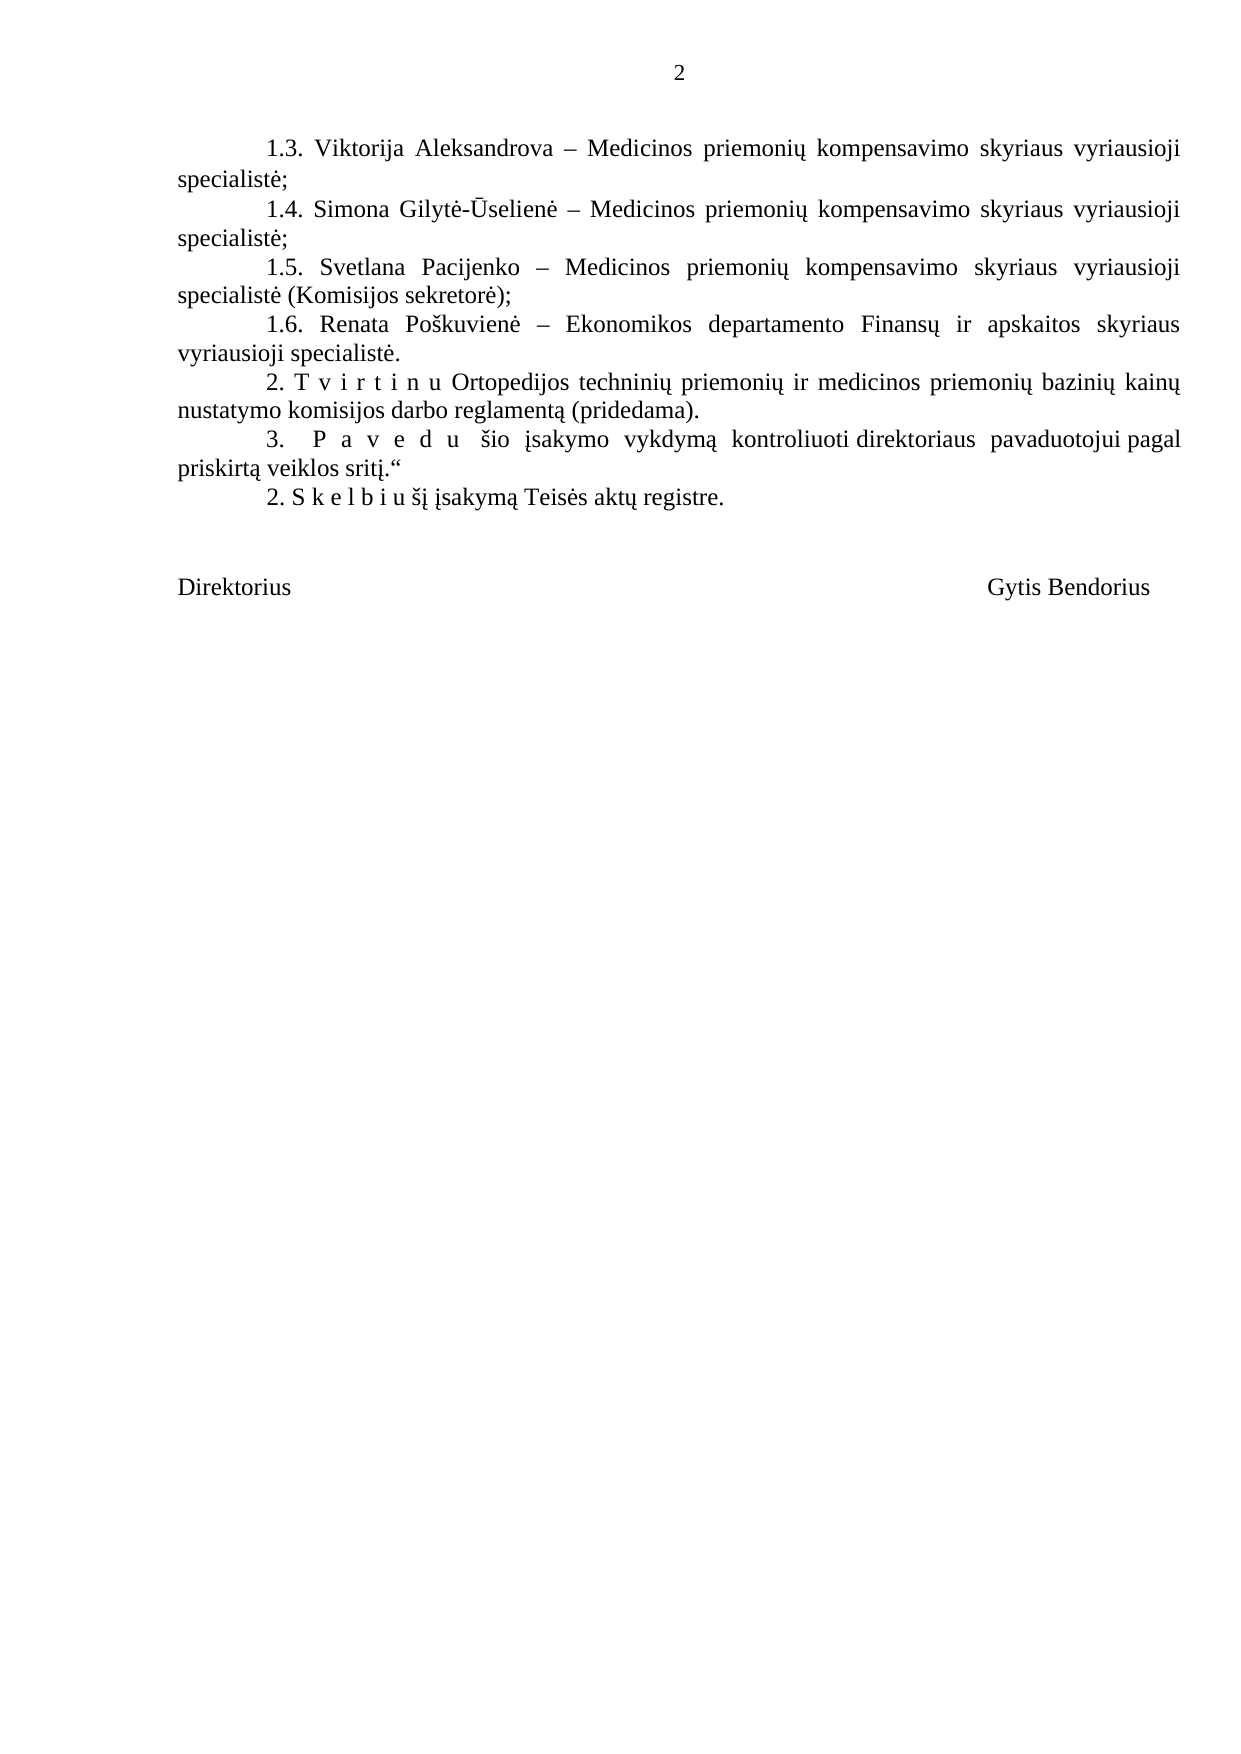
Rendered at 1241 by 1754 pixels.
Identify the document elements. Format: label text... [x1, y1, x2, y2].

text 2. T v i r t i n u Ortopedijos techninių priemonių ir medicinos priemonių bazinių kainų nustatymo komisijos darbo reglamentą (pridedama). [177, 367, 1181, 424]
text 1.6. Renata Poškuvienė – Ekonomikos departamento Finansų ir apskaitos skyriaus vyriausioji specialistė. [177, 309, 1181, 367]
text 1.4. Simona Gilytė-Ūselienė – Medicinos priemonių kompensavimo skyriaus vyriausioji specialistė; [177, 194, 1181, 252]
text 2. S k e l b i u šį įsakymą Teisės aktų registre. [215, 482, 1181, 511]
text Direktorius Gytis Bendorius [177, 572, 1181, 601]
text 1.3. Viktorija Aleksandrova – Medicinos priemonių kompensavimo skyriaus vyriausioji specialistė; [177, 133, 1181, 192]
text 1.5. Svetlana Pacijenko – Medicinos priemonių kompensavimo skyriaus vyriausioji specialistė (Komisijos sekretorė); [177, 252, 1181, 309]
text 3. P a v e d u šio įsakymo vykdymą kontroliuoti direktoriaus pavaduotojui pagal priskirtą veiklos sritį.“ [177, 424, 1181, 482]
